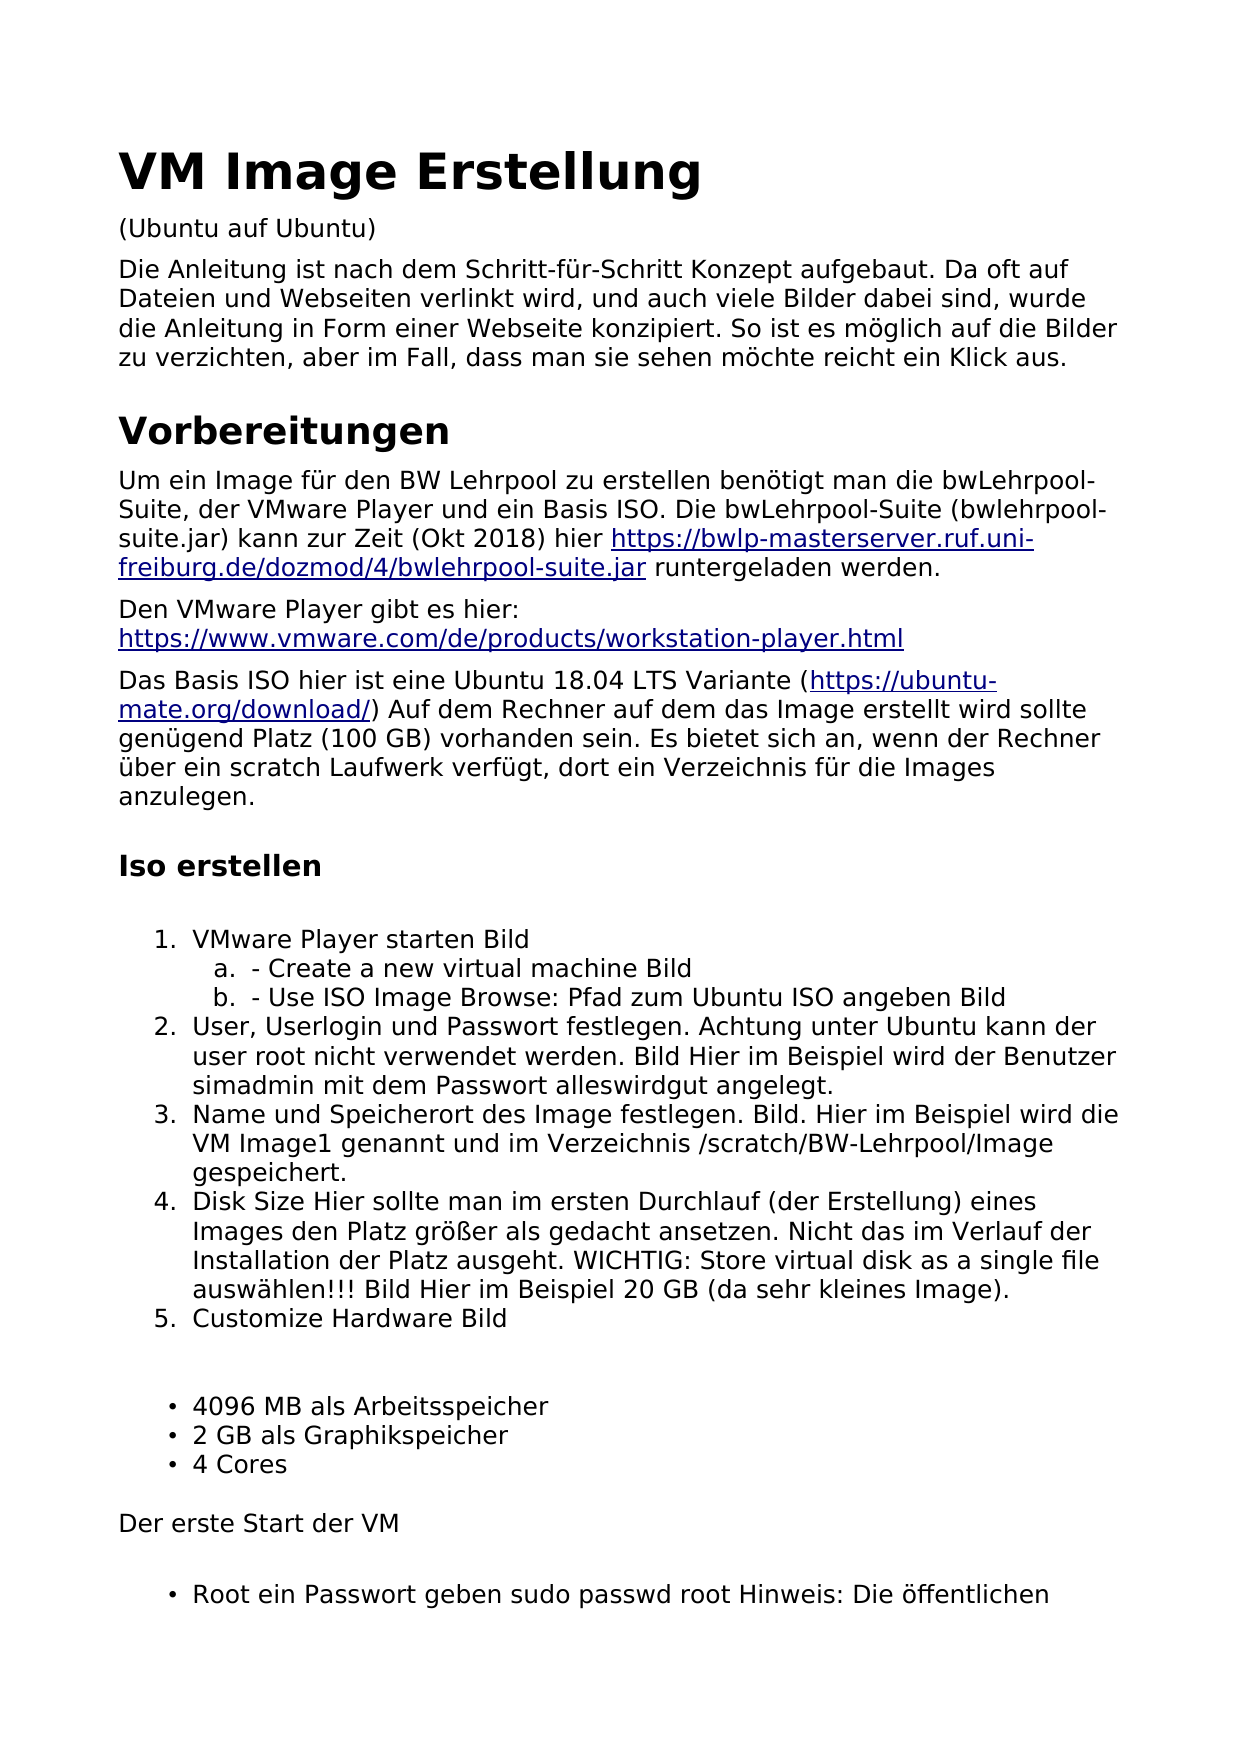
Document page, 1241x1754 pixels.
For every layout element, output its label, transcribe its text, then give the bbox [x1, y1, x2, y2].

list Disk Size Hier sollte man im ersten Durchlauf (der Erstellung) eines Images den Platz größer als gedacht ansetzen. Nicht das im Verlauf der Installation der Platz ausgeht. WICHTIG: Store virtual disk as a single file auswählen!!! Bild Hier im Beispiel 20 GB (da sehr kleines Image). [177, 1188, 1122, 1304]
list Name und Speicherort des Image festlegen. Bild. Hier im Beispiel wird die VM Image1 genannt und im Verzeichnis /scratch/BW-Lehrpool/Image gespeichert. [177, 1100, 1122, 1188]
list 4096 MB als Arbeitsspeicher [177, 1392, 1122, 1422]
list - Create a new virtual machine Bild [236, 954, 1122, 983]
list VMware Player starten Bild [177, 925, 1122, 954]
list 2 GB als Graphikspeicher [177, 1422, 1122, 1451]
list Root ein Passwort geben sudo passwd root Hinweis: Die öffentlichen [177, 1581, 1122, 1610]
subtitle Vorbereitungen [118, 410, 1122, 453]
subtitle Iso erstellen [118, 849, 1122, 883]
text (Ubuntu auf Ubuntu) [118, 214, 1122, 243]
subtitle VM Image Erstellung [118, 143, 1122, 201]
list - Use ISO Image Browse: Pfad zum Ubuntu ISO angeben Bild [236, 983, 1122, 1013]
text Das Basis ISO hier ist eine Ubuntu 18.04 LTS Variante (https://ubuntu-mate.org/download/) Auf dem Rechner auf dem das Image erstellt wird sollte genügend Platz (100 GB) vorhanden sein. Es bietet sich an, wenn der Rechner über ein scratch Laufwerk verfügt, dort ein Verzeichnis für die Images anzulegen. [118, 666, 1122, 812]
text Die Anleitung ist nach dem Schritt-für-Schritt Konzept aufgebaut. Da oft auf Dateien und Webseiten verlinkt wird, und auch viele Bilder dabei sind, wurde die Anleitung in Form einer Webseite konzipiert. So ist es möglich auf die Bilder zu verzichten, aber im Fall, dass man sie sehen möchte reicht ein Klick aus. [118, 256, 1122, 372]
text Den VMware Player gibt es hier: https://www.vmware.com/de/products/workstation-player.html [118, 595, 1122, 653]
list User, Userlogin und Passwort festlegen. Achtung unter Ubuntu kann der user root nicht verwendet werden. Bild Hier im Beispiel wird der Benutzer simadmin mit dem Passwort alleswirdgut angelegt. [177, 1013, 1122, 1100]
text Um ein Image für den BW Lehrpool zu erstellen benötigt man die bwLehrpool-Suite, der VMware Player und ein Basis ISO. Die bwLehrpool-Suite (bwlehrpool-suite.jar) kann zur Zeit (Okt 2018) hier https://bwlp-masterserver.ruf.uni-freiburg.de/dozmod/4/bwlehrpool-suite.jar runtergeladen werden. [118, 466, 1122, 582]
list 4 Cores [177, 1451, 1122, 1480]
list Customize Hardware Bild [177, 1304, 1122, 1333]
text Der erste Start der VM [118, 1509, 1122, 1538]
